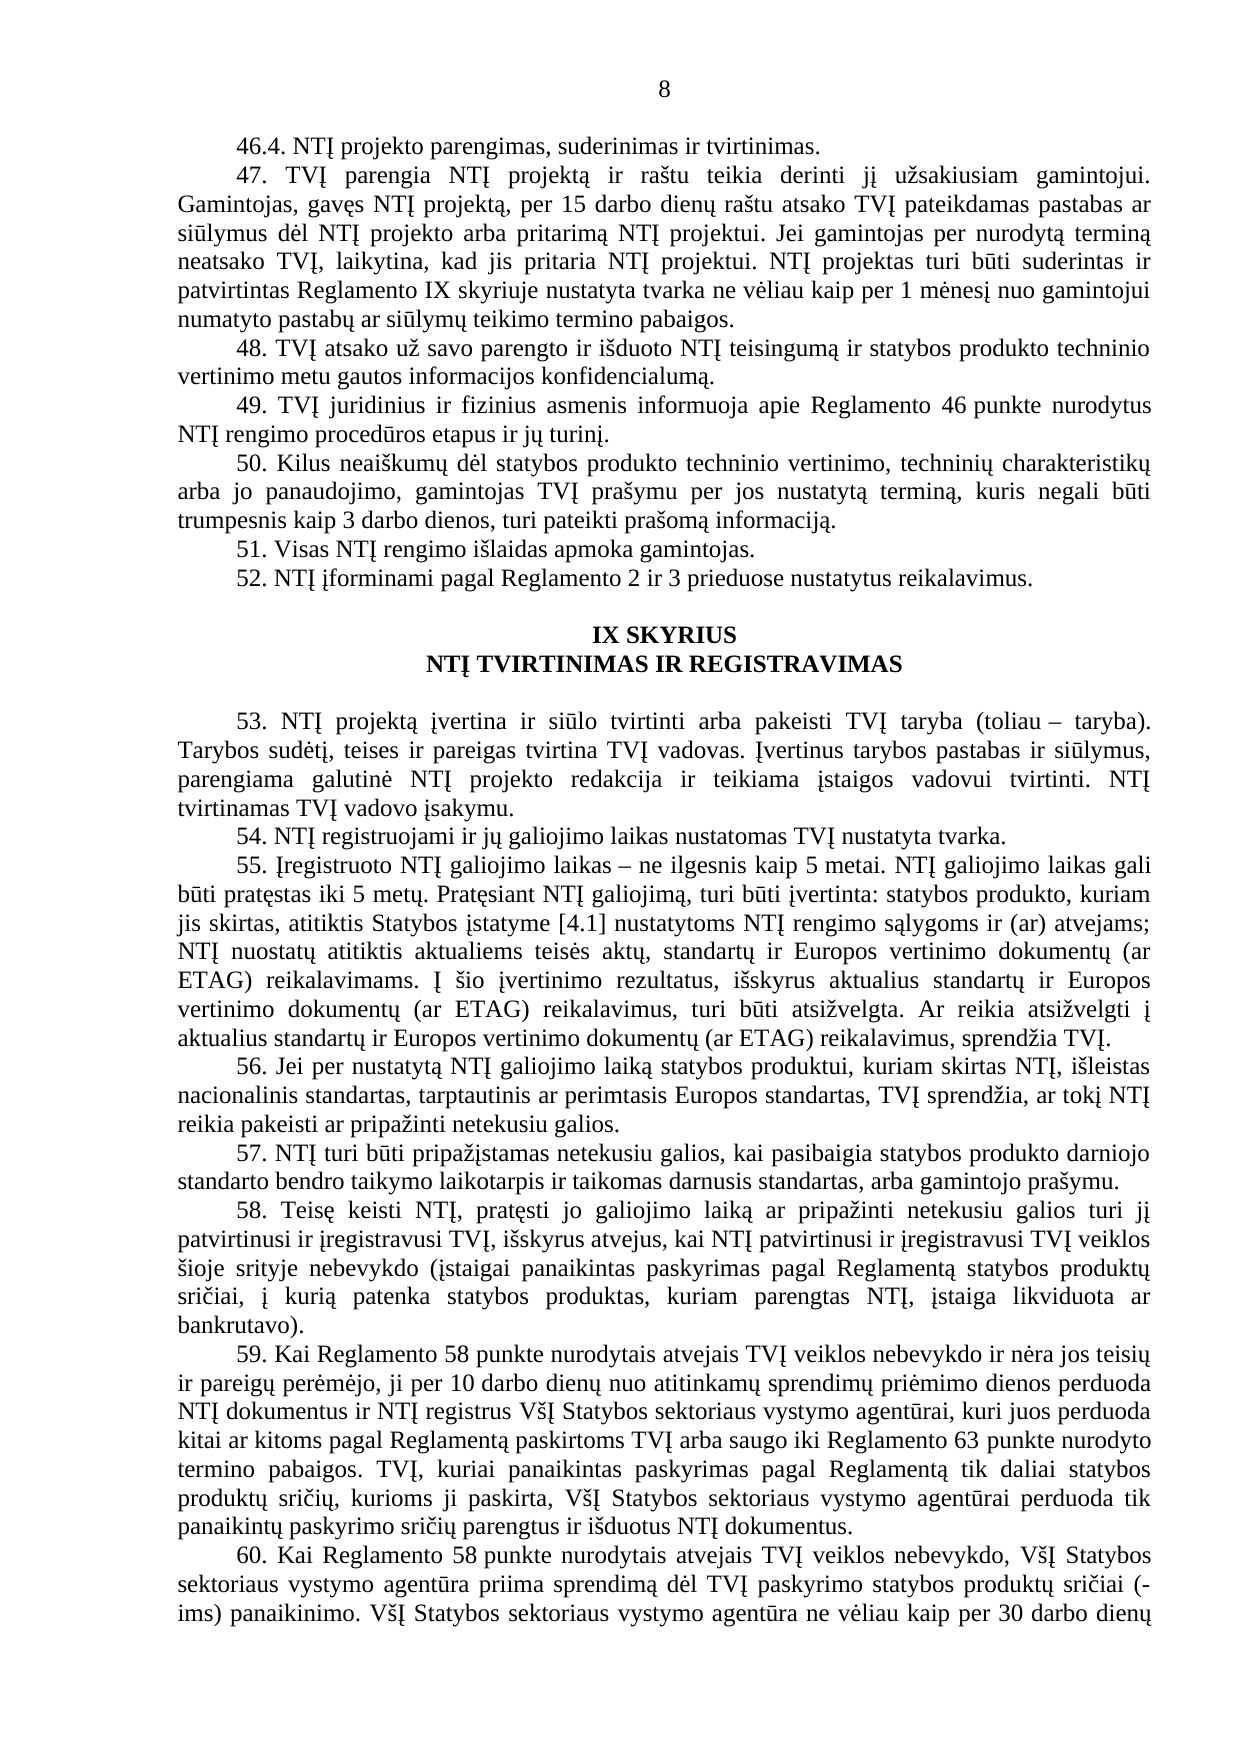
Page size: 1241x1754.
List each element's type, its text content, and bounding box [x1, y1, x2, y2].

text 58. Teisę keisti NTĮ, pratęsti jo galiojimo laiką ar pripažinti netekusiu galios turi jį patvirtinusi ir įregistravusi TVĮ, išskyrus atvejus, kai NTĮ patvirtinusi ir įregistravusi TVĮ veiklos šioje srityje nebevykdo (įstaigai panaikintas paskyrimas pagal Reglamentą statybos produktų sričiai, į kurią patenka statybos produktas, kuriam parengtas NTĮ, įstaiga likviduota ar bankrutavo). [177, 1195, 1152, 1339]
text 50. Kilus neaiškumų dėl statybos produkto techninio vertinimo, techninių charakteristikų arba jo panaudojimo, gamintojas TVĮ prašymu per jos nustatytą terminą, kuris negali būti trumpesnis kaip 3 darbo dienos, turi pateikti prašomą informaciją. [177, 448, 1152, 534]
text IX SKYRIUS [177, 620, 1152, 649]
text 51. Visas NTĮ rengimo išlaidas apmoka gamintojas. [177, 534, 1152, 563]
text 48. TVĮ atsako už savo parengto ir išduoto NTĮ teisingumą ir statybos produkto techninio vertinimo metu gautos informacijos konfidencialumą. [177, 333, 1152, 390]
text 52. NTĮ įforminami pagal Reglamento 2 ir 3 prieduose nustatytus reikalavimus. [177, 563, 1152, 591]
text 55. Įregistruoto NTĮ galiojimo laikas – ne ilgesnis kaip 5 metai. NTĮ galiojimo laikas gali būti pratęstas iki 5 metų. Pratęsiant NTĮ galiojimą, turi būti įvertinta: statybos produkto, kuriam jis skirtas, atitiktis Statybos įstatyme [4.1] nustatytoms NTĮ rengimo sąlygoms ir (ar) atvejams; NTĮ nuostatų atitiktis aktualiems teisės aktų, standartų ir Europos vertinimo dokumentų (ar ETAG) reikalavimams. Į šio įvertinimo rezultatus, išskyrus aktualius standartų ir Europos vertinimo dokumentų (ar ETAG) reikalavimus, turi būti atsižvelgta. Ar reikia atsižvelgti į aktualius standartų ir Europos vertinimo dokumentų (ar ETAG) reikalavimus, sprendžia TVĮ. [177, 850, 1152, 1051]
text 53. NTĮ projektą įvertina ir siūlo tvirtinti arba pakeisti TVĮ taryba (toliau – taryba). Tarybos sudėtį, teises ir pareigas tvirtina TVĮ vadovas. Įvertinus tarybos pastabas ir siūlymus, parengiama galutinė NTĮ projekto redakcija ir teikiama įstaigos vadovui tvirtinti. NTĮ tvirtinamas TVĮ vadovo įsakymu. [177, 706, 1152, 821]
text 54. NTĮ registruojami ir jų galiojimo laikas nustatomas TVĮ nustatyta tvarka. [177, 821, 1152, 850]
text 49. TVĮ juridinius ir fizinius asmenis informuoja apie Reglamento 46 punkte nurodytus NTĮ rengimo procedūros etapus ir jų turinį. [177, 390, 1152, 448]
text 56. Jei per nustatytą NTĮ galiojimo laiką statybos produktui, kuriam skirtas NTĮ, išleistas nacionalinis standartas, tarptautinis ar perimtasis Europos standartas, TVĮ sprendžia, ar tokį NTĮ reikia pakeisti ar pripažinti netekusiu galios. [177, 1051, 1152, 1138]
text NTĮ TVIRTINIMAS IR REGISTRAVIMAS [177, 649, 1152, 678]
text 46.4. NTĮ projekto parengimas, suderinimas ir tvirtinimas. [177, 131, 1152, 160]
text 60. Kai Reglamento 58 punkte nurodytais atvejais TVĮ veiklos nebevykdo, VšĮ Statybos sektoriaus vystymo agentūra priima sprendimą dėl TVĮ paskyrimo statybos produktų sričiai (-ims) panaikinimo. VšĮ Statybos sektoriaus vystymo agentūra ne vėliau kaip per 30 darbo dienų [177, 1540, 1152, 1626]
text 47. TVĮ parengia NTĮ projektą ir raštu teikia derinti jį užsakiusiam gamintojui. Gamintojas, gavęs NTĮ projektą, per 15 darbo dienų raštu atsako TVĮ pateikdamas pastabas ar siūlymus dėl NTĮ projekto arba pritarimą NTĮ projektui. Jei gamintojas per nurodytą terminą neatsako TVĮ, laikytina, kad jis pritaria NTĮ projektui. NTĮ projektas turi būti suderintas ir patvirtintas Reglamento IX skyriuje nustatyta tvarka ne vėliau kaip per 1 mėnesį nuo gamintojui numatyto pastabų ar siūlymų teikimo termino pabaigos. [177, 160, 1152, 333]
text 59. Kai Reglamento 58 punkte nurodytais atvejais TVĮ veiklos nebevykdo ir nėra jos teisių ir pareigų perėmėjo, ji per 10 darbo dienų nuo atitinkamų sprendimų priėmimo dienos perduoda NTĮ dokumentus ir NTĮ registrus VšĮ Statybos sektoriaus vystymo agentūrai, kuri juos perduoda kitai ar kitoms pagal Reglamentą paskirtoms TVĮ arba saugo iki Reglamento 63 punkte nurodyto termino pabaigos. TVĮ, kuriai panaikintas paskyrimas pagal Reglamentą tik daliai statybos produktų sričių, kurioms ji paskirta, VšĮ Statybos sektoriaus vystymo agentūrai perduoda tik panaikintų paskyrimo sričių parengtus ir išduotus NTĮ dokumentus. [177, 1339, 1152, 1540]
text 57. NTĮ turi būti pripažįstamas netekusiu galios, kai pasibaigia statybos produkto darniojo standarto bendro taikymo laikotarpis ir taikomas darnusis standartas, arba gamintojo prašymu. [177, 1138, 1152, 1195]
